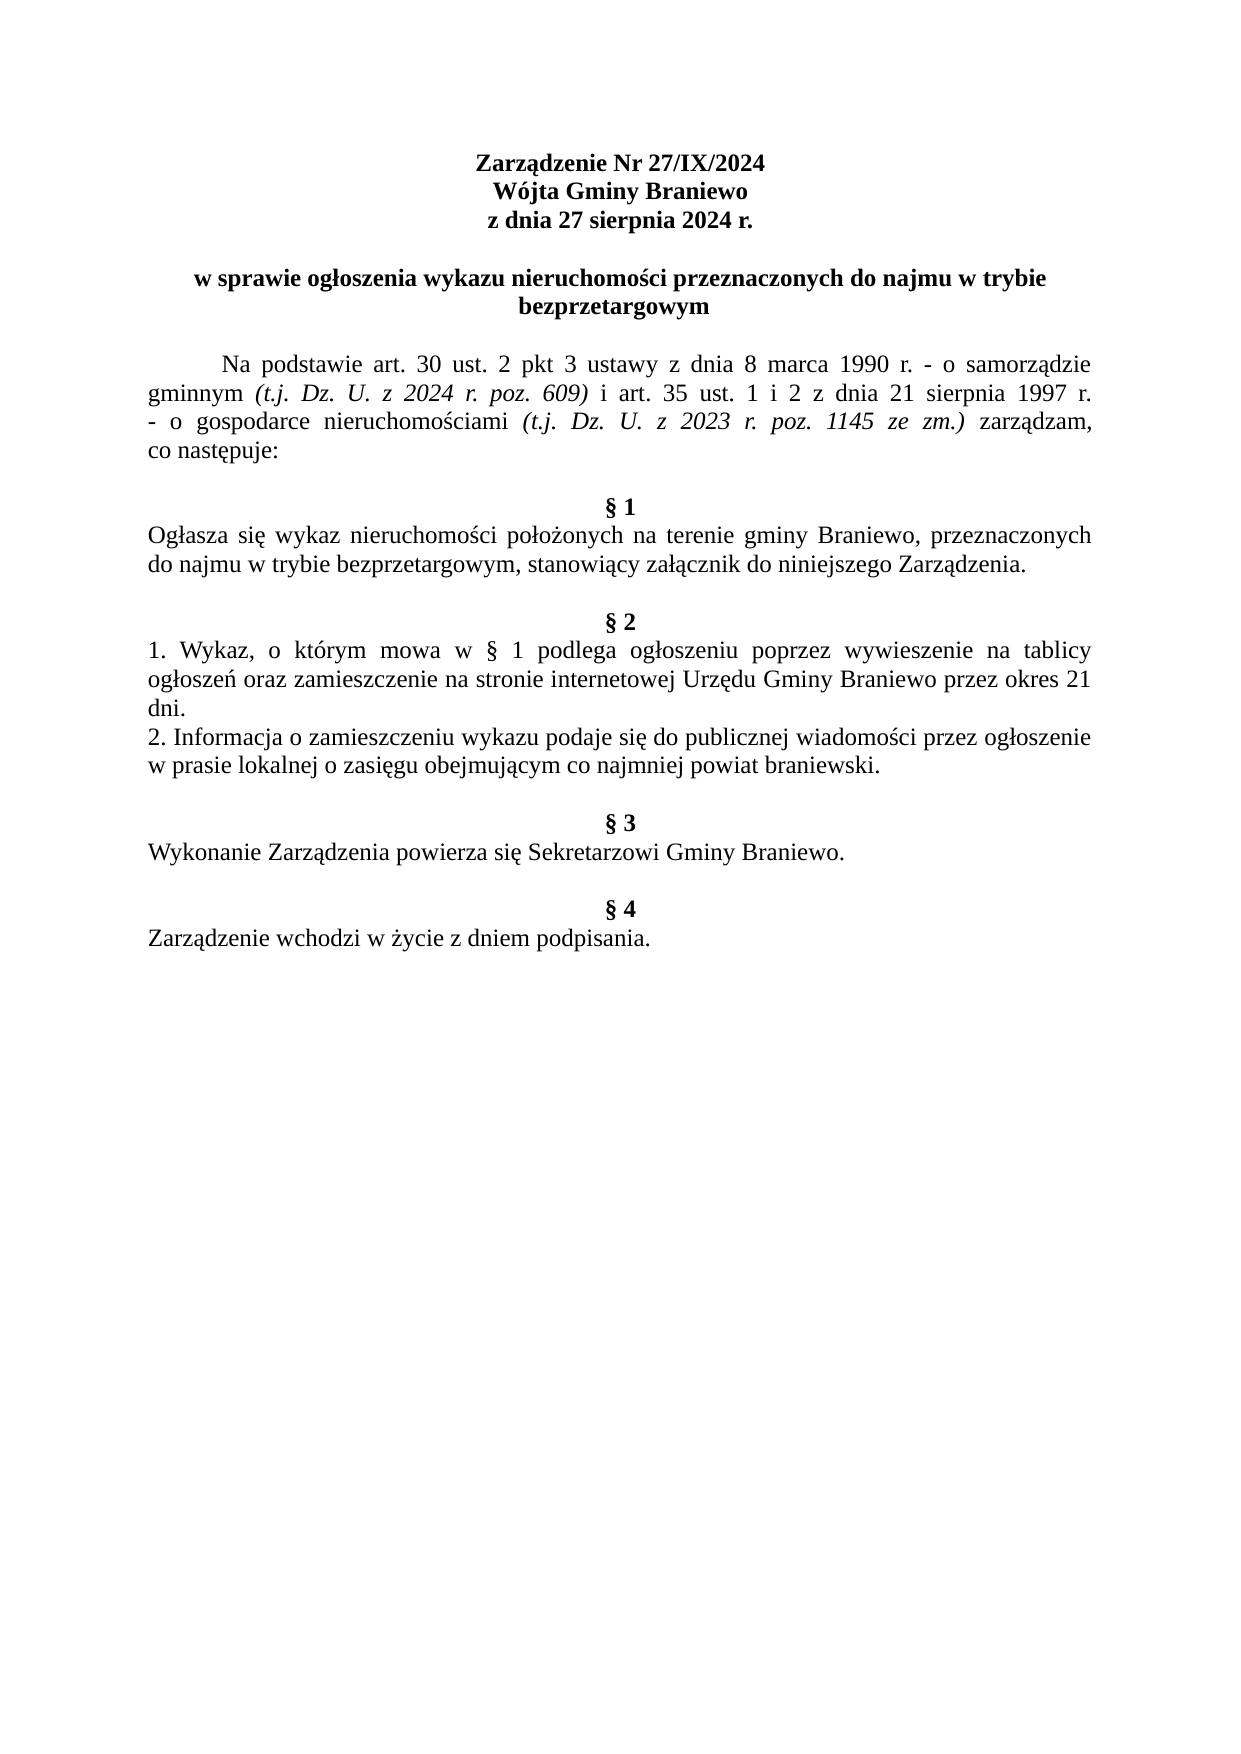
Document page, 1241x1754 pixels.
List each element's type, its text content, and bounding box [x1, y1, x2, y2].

text § 3 [148, 808, 1093, 837]
text Wójta Gminy Braniewo [148, 176, 1093, 205]
text Ogłasza się wykaz nieruchomości położonych na terenie gminy Braniewo, przeznaczonych do najmu w trybie bezprzetargowym, stanowiący załącznik do niniejszego Zarządzenia. [148, 521, 1093, 578]
text Wykonanie Zarządzenia powierza się Sekretarzowi Gminy Braniewo. [148, 837, 1093, 866]
text Na podstawie art. 30 ust. 2 pkt 3 ustawy z dnia 8 marca 1990 r. - o samorządzie gminnym (t.j. Dz. U. z 2024 r. poz. 609) i art. 35 ust. 1 i 2 z dnia 21 sierpnia 1997 r. - o gospodarce nieruchomościami (t.j. Dz. U. z 2023 r. poz. 1145 ze zm.) zarządzam, co następuje: [148, 349, 1093, 464]
text § 2 [148, 607, 1093, 636]
list 1. Wykaz, o którym mowa w § 1 podlega ogłoszeniu poprzez wywieszenie na tablicy ogłoszeń oraz zamieszczenie na stronie internetowej Urzędu Gminy Braniewo przez okres 21 dni. [148, 636, 1093, 722]
list 2. Informacja o zamieszczeniu wykazu podaje się do publicznej wiadomości przez ogłoszenie w prasie lokalnej o zasięgu obejmującym co najmniej powiat braniewski. [148, 722, 1093, 779]
text § 1 [148, 492, 1093, 521]
text z dnia 27 sierpnia 2024 r. [148, 205, 1093, 234]
text § 4 [148, 894, 1093, 923]
text Zarządzenie Nr 27/IX/2024 [148, 148, 1093, 176]
text Zarządzenie wchodzi w życie z dniem podpisania. [148, 923, 1093, 952]
text w sprawie ogłoszenia wykazu nieruchomości przeznaczonych do najmu w trybie bezprzetargowym [148, 263, 1093, 320]
